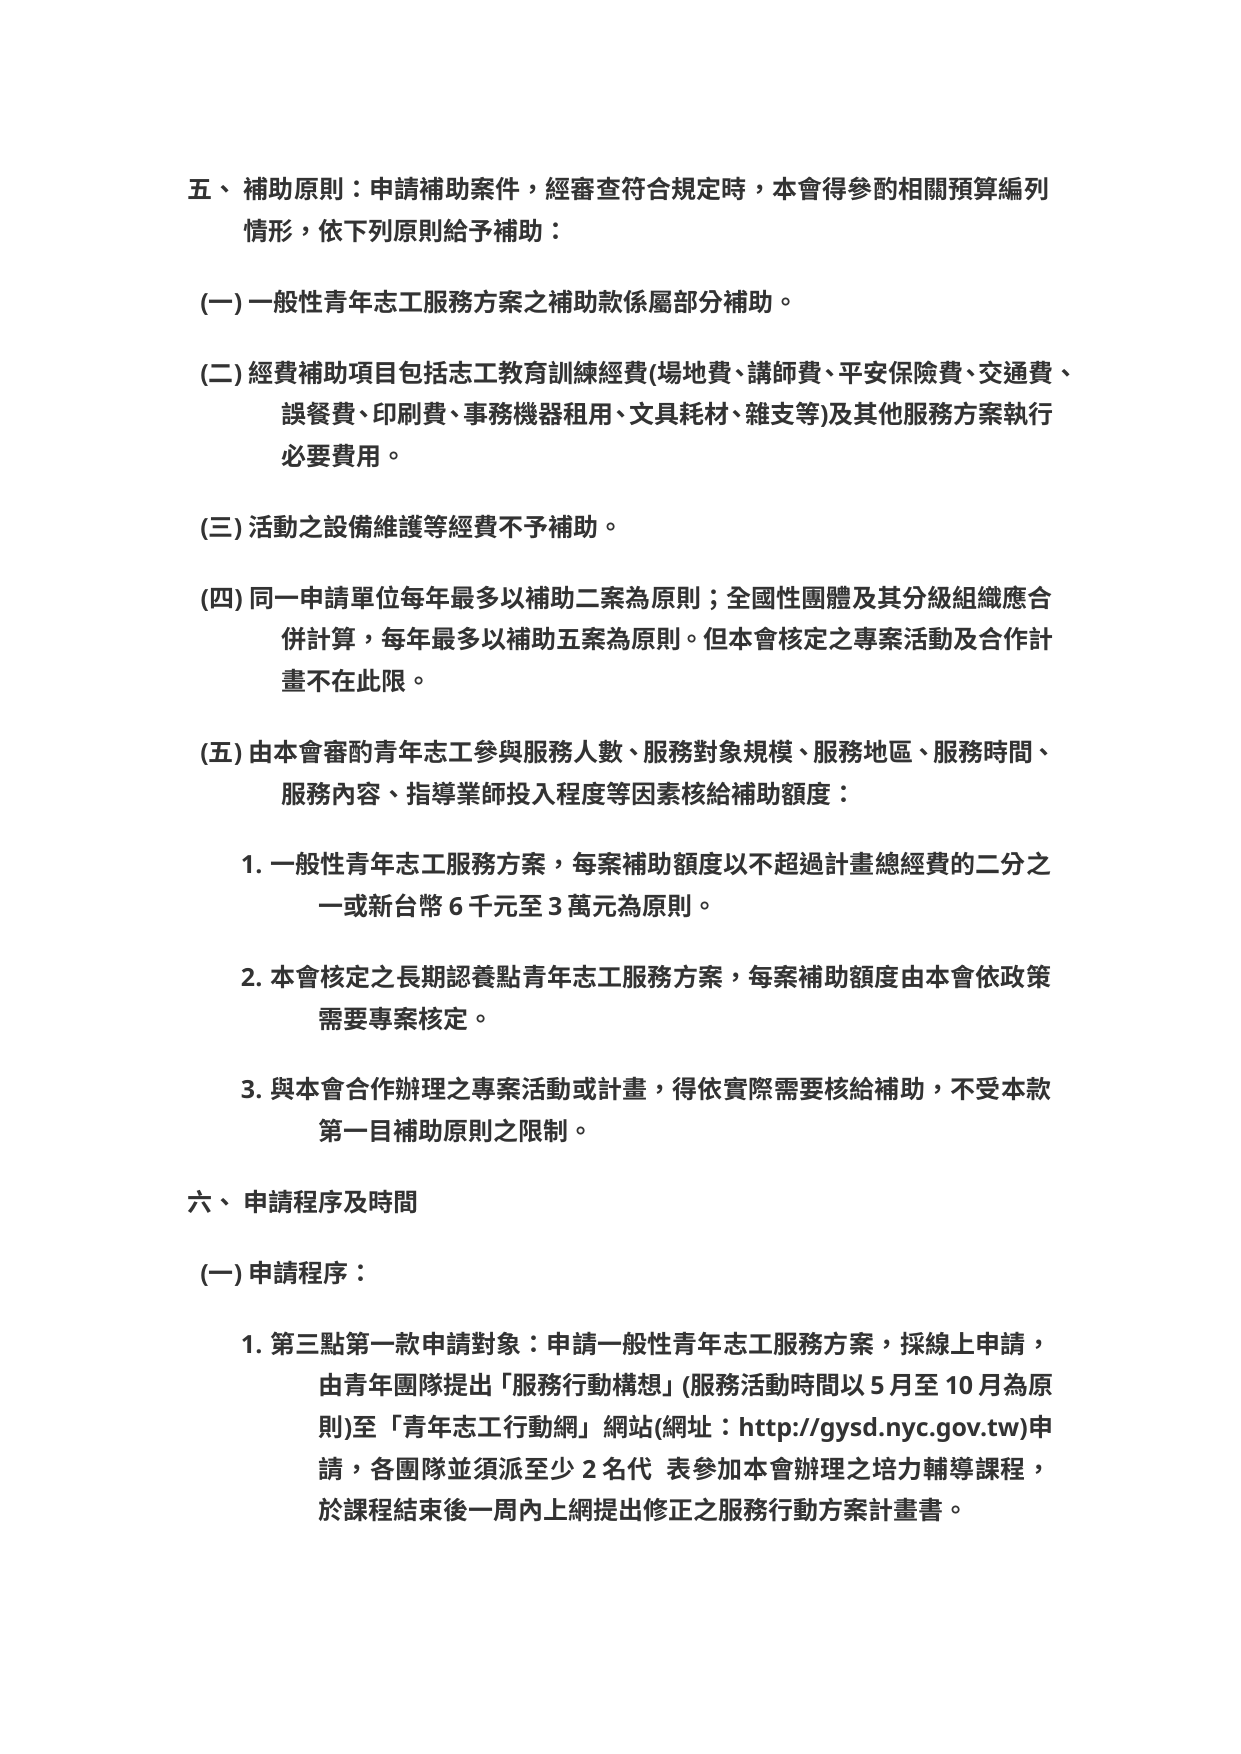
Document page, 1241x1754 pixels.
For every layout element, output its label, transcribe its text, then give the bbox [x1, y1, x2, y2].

text 五、 補助原則：申請補助案件，經審查符合規定時，本會得參酌相關預算編列情形，依下列原則給予補助： [187, 164, 1053, 248]
text 2. 本會核定之長期認養點青年志工服務方案，每案補助額度由本會依政策需要專案核定。 [187, 952, 1053, 1035]
text 3. 與本會合作辦理之專案活動或計畫，得依實際需要核給補助，不受本款第一目補助原則之限制。 [187, 1064, 1053, 1148]
text (五) 由本會審酌青年志工參與服務人數、服務對象規模、服務地區、服務時間、服務內容、指導業師投入程度等因素核給補助額度： [187, 727, 1053, 810]
text (四) 同一申請單位每年最多以補助二案為原則；全國性團體及其分級組織應合併計算，每年最多以補助五案為原則。但本會核定之專案活動及合作計畫不在此限。 [187, 573, 1053, 698]
text (一) 申請程序： [187, 1248, 1053, 1289]
text 1. 一般性青年志工服務方案，每案補助額度以不超過計畫總經費的二分之一或新台幣6千元至3萬元為原則。 [187, 839, 1053, 923]
text (二) 經費補助項目包括志工教育訓練經費(場地費、講師費、平安保險費、交通費、誤餐費、印刷費、事務機器租用、文具耗材、雜支等)及其他服務方案執行必要費用。 [187, 348, 1053, 473]
text 1. 第三點第一款申請對象：申請一般性青年志工服務方案，採線上申請，由青年團隊提出「服務行動構想」(服務活動時間以5月至10月為原則)至「青年志工行動網」網站(網址：http://gysd.nyc.gov.tw)申請，各團隊並須派至少2名代 表參加本會辦理之培力輔導課程，於課程結束後一周內上網提出修正之服務行動方案計畫書。 [187, 1319, 1053, 1527]
text (一) 一般性青年志工服務方案之補助款係屬部分補助。 [187, 277, 1053, 319]
text (三) 活動之設備維護等經費不予補助。 [187, 502, 1053, 544]
text 六、 申請程序及時間 [187, 1177, 1053, 1219]
